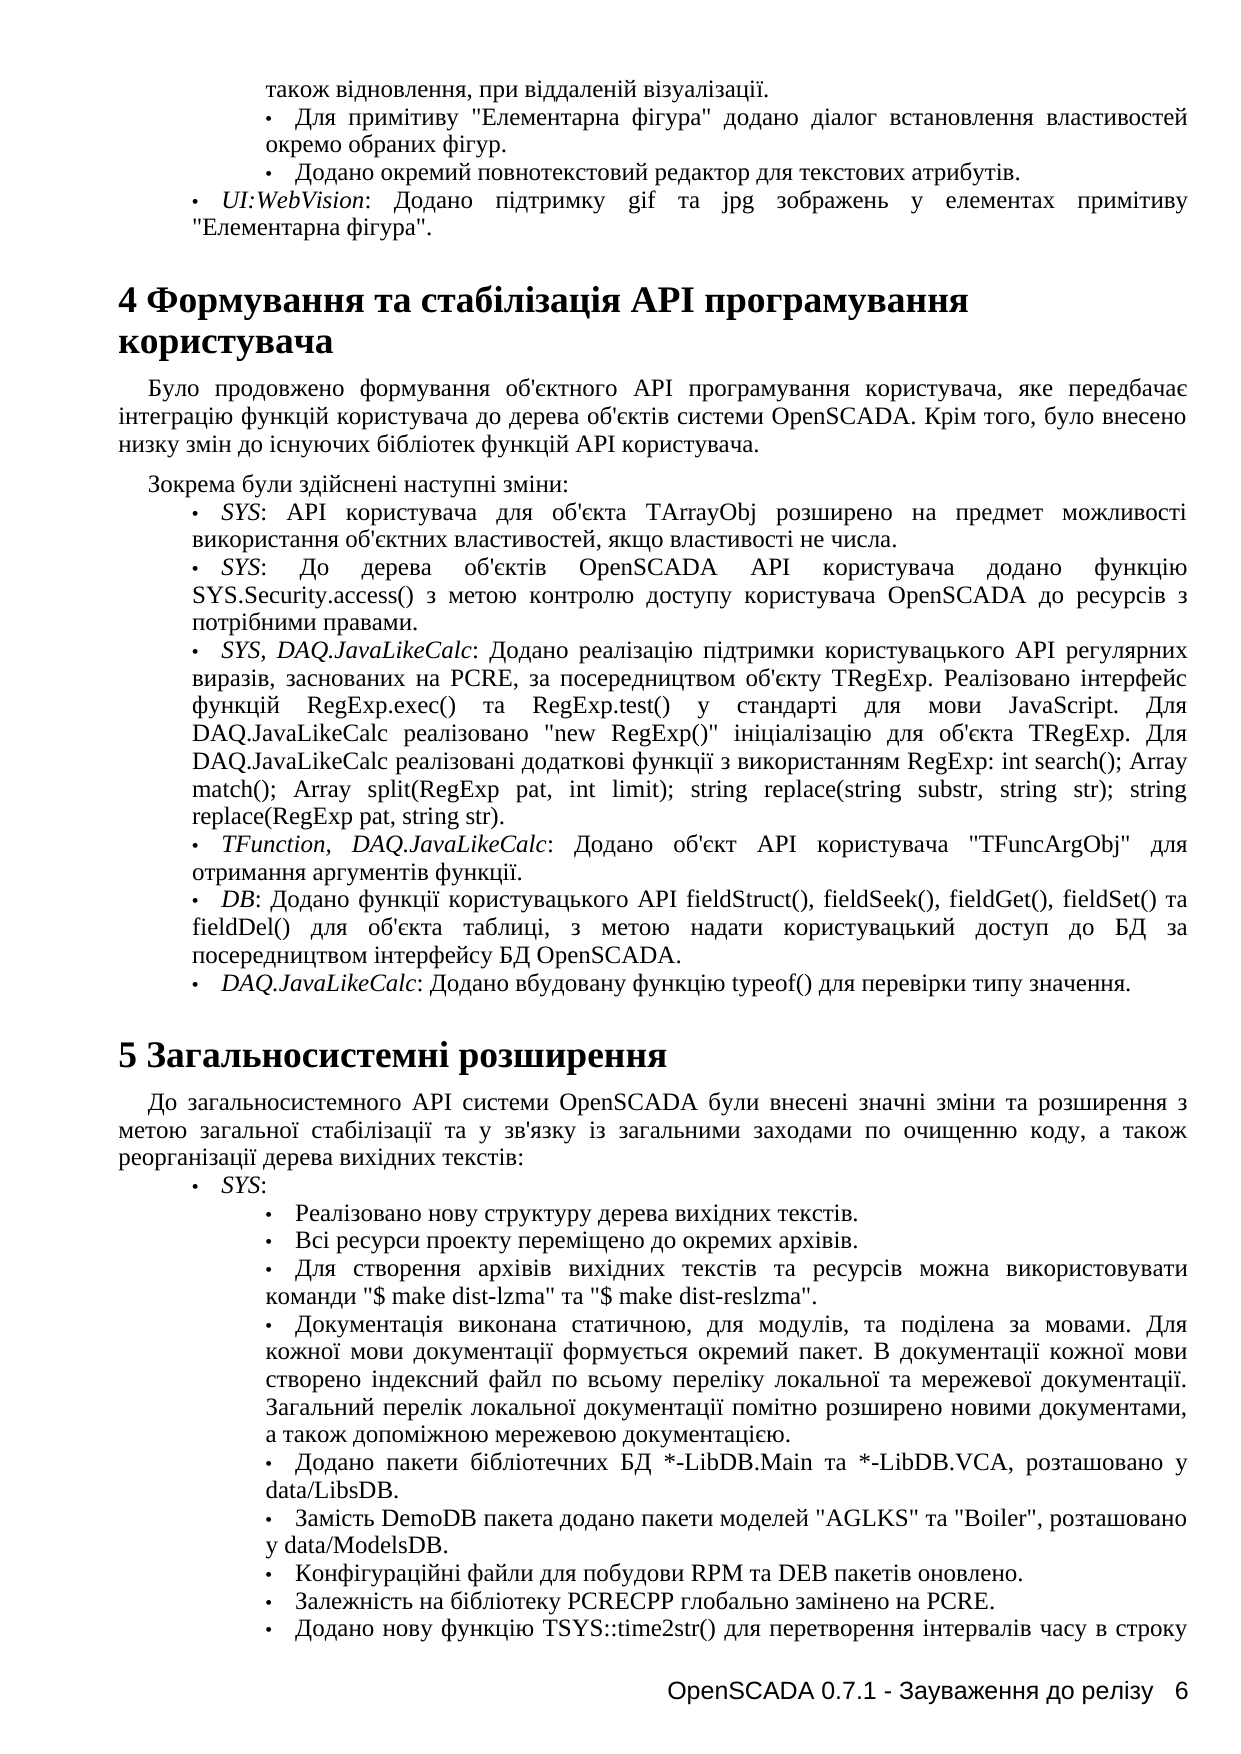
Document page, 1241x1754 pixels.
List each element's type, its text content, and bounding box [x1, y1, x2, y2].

list Для примітиву "Елементарна фігура" додано діалог встановлення властивостей окремо обраних фігур. [236, 103, 1188, 158]
list UI:WebVision: Додано підтримку gif та jpg зображень у елементах примітиву "Елементарна фігура". [162, 186, 1188, 241]
list SYS: [162, 1171, 1188, 1199]
list SYS: До дерева об'єктів OpenSCADA API користувача додано функцію SYS.Security.access() з метою контролю доступу користувача OpenSCADA до ресурсів з потрібними правами. [162, 553, 1188, 636]
list Для створення архівів вихідних текстів та ресурсів можна використовувати команди "$ make dist-lzma" та "$ make dist-reslzma". [236, 1254, 1188, 1310]
list Документація виконана статичною, для модулів, та поділена за мовами. Для кожної мови документації формується окремий пакет. В документації кожної мови створено індексний файл по всьому переліку локальної та мережевої документації. Загальний перелік локальної документації помітно розширено новими документами, а також допоміжною мережевою документацією. [236, 1310, 1188, 1448]
list До загальносистемного API системи OpenSCADA були внесені значні зміни та розширення з метою загальної стабілізації та у зв'язку із загальними заходами по очищенню коду, а також реорганізації дерева вихідних текстів: [118, 1088, 1188, 1171]
list Залежність на бібліотеку PCRECPP глобально замінено на PCRE. [236, 1587, 1188, 1614]
list DB: Додано функції користувацького API fieldStruct(), fieldSeek(), fieldGet(), fieldSet() та fieldDel() для об'єкта таблиці, з метою надати користувацький доступ до БД за посередництвом інтерфейсу БД OpenSCADA. [162, 886, 1188, 969]
list DAQ.JavaLikeCalc: Додано вбудовану функцію typeof() для перевірки типу значення. [162, 969, 1188, 996]
list Додано нову функцію TSYS::time2str() для перетворення інтервалів часу в строку [236, 1614, 1188, 1642]
list TFunction, DAQ.JavaLikeCalc: Додано об'єкт API користувача "TFuncArgObj" для отримання аргументів функції. [162, 830, 1188, 886]
list Реалізовано нову структуру дерева вихідних текстів. [236, 1199, 1188, 1227]
subtitle 5 Загальносистемні розширення [118, 1034, 1188, 1076]
list Зокрема були здійснені наступні зміни: [118, 470, 1188, 498]
list також відновлення, при віддаленій візуалізації. [236, 75, 1188, 103]
list Конфігураційні файли для побудови RPM та DEB пакетів оновлено. [236, 1559, 1188, 1587]
list Додано окремий повнотекстовий редактор для текстових атрибутів. [236, 158, 1188, 186]
list Замість DemoDB пакета додано пакети моделей "AGLKS" та "Boiler", розташовано у data/ModelsDB. [236, 1504, 1188, 1559]
text Було продовжено формування об'єктного API програмування користувача, яке передбачає інтеграцію функцій користувача до дерева об'єктів системи OpenSCADA. Крім того, було внесено низку змін до існуючих бібліотек функцій API користувача. [118, 374, 1188, 457]
list SYS, DAQ.JavaLikeCalc: Додано реалізацію підтримки користувацького API регулярних виразів, заснованих на PCRE, за посередництвом об'єкту TRegExp. Реалізовано інтерфейс функцій RegExp.exec() та RegExp.test() у стандарті для мови JavaScript. Для DAQ.JavaLikeCalc реалізовано "new RegExp()" ініціалізацію для об'єкта TRegExp. Для DAQ.JavaLikeCalc реалізовані додаткові функції з використанням RegExp: int search(); Array match(); Array split(RegExp pat, int limit); string replace(string substr, string str); string replace(RegExp pat, string str). [162, 636, 1188, 830]
subtitle 4 Формування та стабілізація API програмування користувача [118, 279, 1188, 362]
list Додано пакети бібліотечних БД *-LibDB.Main та *-LibDB.VCA, розташовано у data/LibsDB. [236, 1448, 1188, 1504]
list SYS: API користувача для об'єкта TArrayObj розширено на предмет можливості використання об'єктних властивостей, якщо властивості не числа. [162, 498, 1188, 553]
list Всі ресурси проекту переміщено до окремих архівів. [236, 1227, 1188, 1254]
